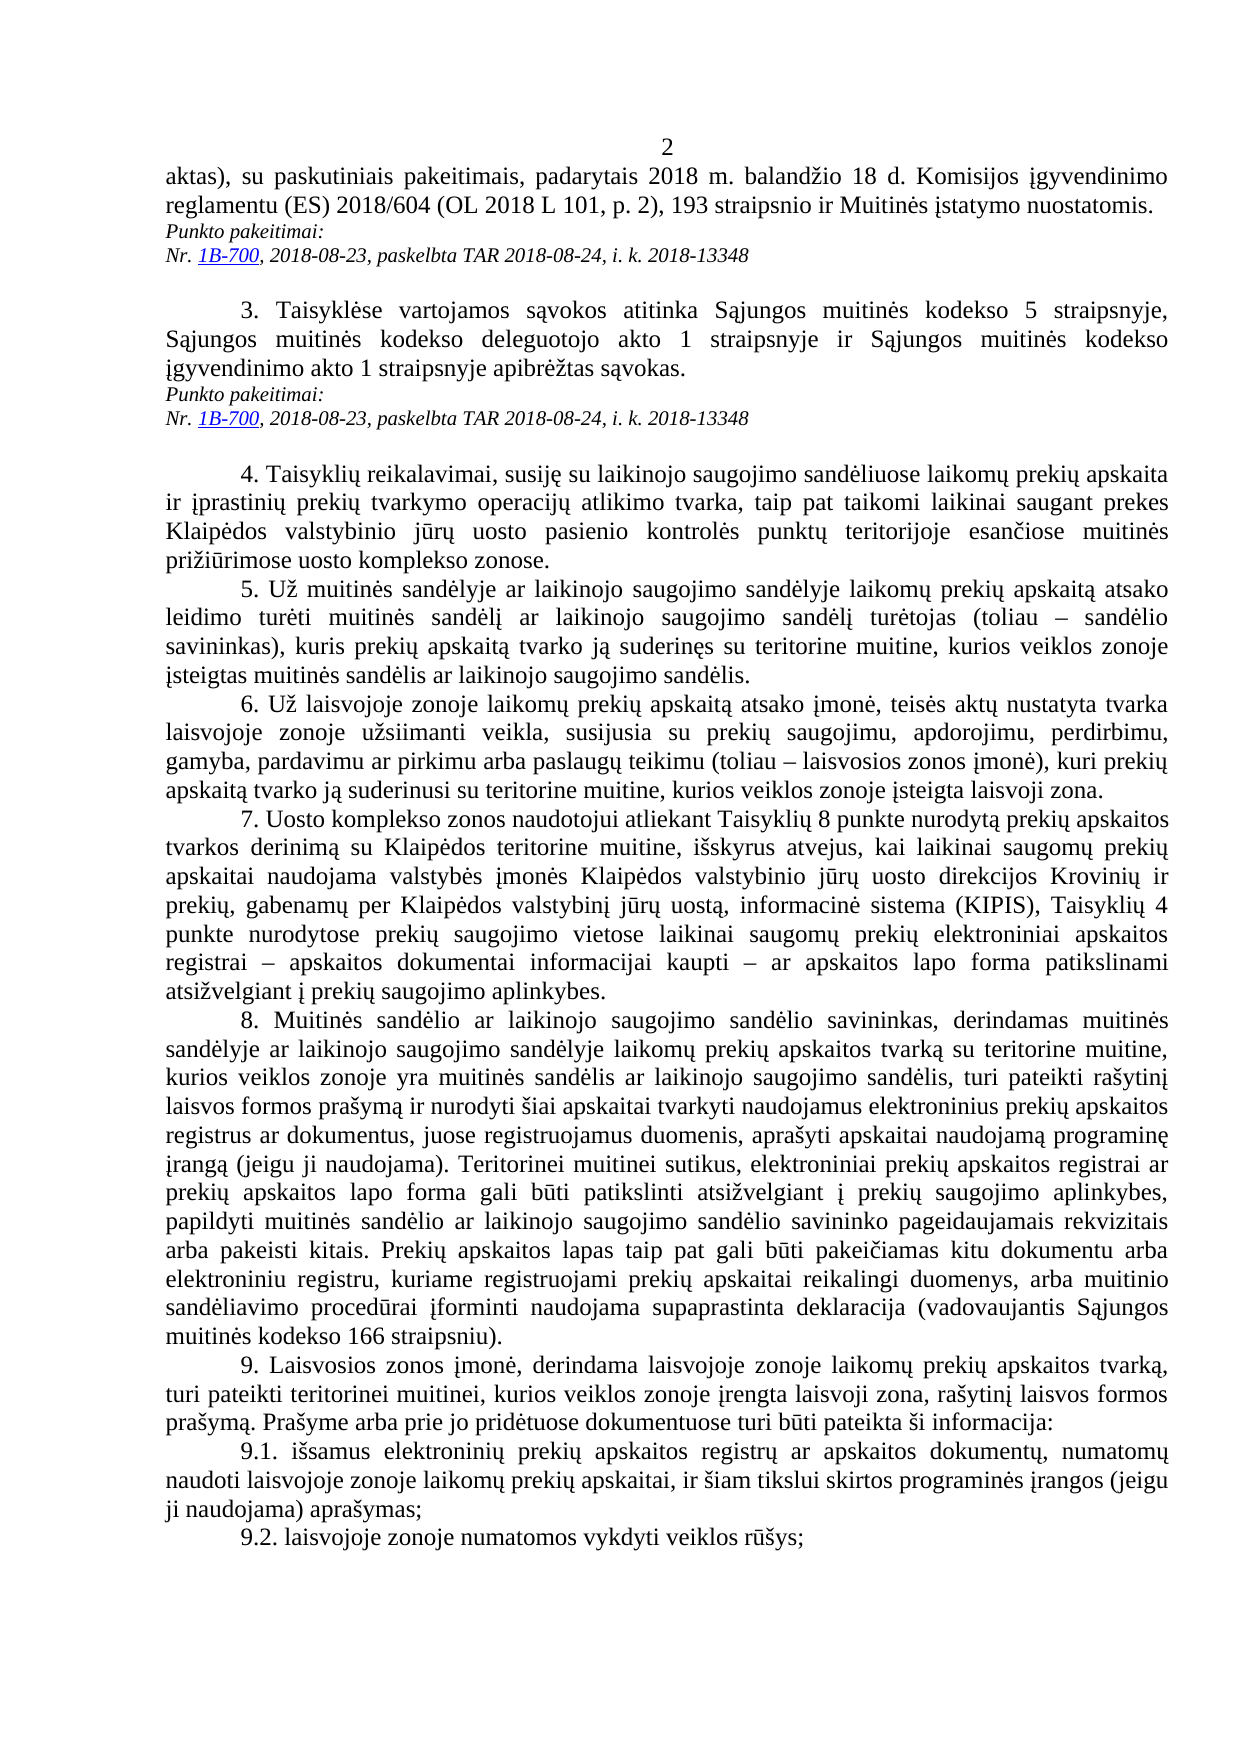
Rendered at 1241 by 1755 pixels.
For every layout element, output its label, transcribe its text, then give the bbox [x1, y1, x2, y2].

text 4. Taisyklių reikalavimai, susiję su laikinojo saugojimo sandėliuose laikomų prekių apskaita ir įprastinių prekių tvarkymo operacijų atlikimo tvarka, taip pat taikomi laikinai saugant prekes Klaipėdos valstybinio jūrų uosto pasienio kontrolės punktų teritorijoje esančiose muitinės prižiūrimose uosto komplekso zonose. [165, 459, 1169, 574]
text 8. Muitinės sandėlio ar laikinojo saugojimo sandėlio savininkas, derindamas muitinės sandėlyje ar laikinojo saugojimo sandėlyje laikomų prekių apskaitos tvarką su teritorine muitine, kurios veiklos zonoje yra muitinės sandėlis ar laikinojo saugojimo sandėlis, turi pateikti rašytinį laisvos formos prašymą ir nurodyti šiai apskaitai tvarkyti naudojamus elektroninius prekių apskaitos registrus ar dokumentus, juose registruojamus duomenis, aprašyti apskaitai naudojamą programinę įrangą (jeigu ji naudojama). Teritorinei muitinei sutikus, elektroniniai prekių apskaitos registrai ar prekių apskaitos lapo forma gali būti patikslinti atsižvelgiant į prekių saugojimo aplinkybes, papildyti muitinės sandėlio ar laikinojo saugojimo sandėlio savininko pageidaujamais rekvizitais arba pakeisti kitais. Prekių apskaitos lapas taip pat gali būti pakeičiamas kitu dokumentu arba elektroniniu registru, kuriame registruojami prekių apskaitai reikalingi duomenys, arba muitinio sandėliavimo procedūrai įforminti naudojama supaprastinta deklaracija (vadovaujantis Sąjungos muitinės kodekso 166 straipsniu). [165, 1005, 1169, 1350]
text 9.2. laisvojoje zonoje numatomos vykdyti veiklos rūšys; [165, 1522, 1169, 1551]
text 6. Už laisvojoje zonoje laikomų prekių apskaitą atsako įmonė, teisės aktų nustatyta tvarka laisvojoje zonoje užsiimanti veikla, susijusia su prekių saugojimu, apdorojimu, perdirbimu, gamyba, pardavimu ar pirkimu arba paslaugų teikimu (toliau – laisvosios zonos įmonė), kuri prekių apskaitą tvarko ją suderinusi su teritorine muitine, kurios veiklos zonoje įsteigta laisvoji zona. [165, 689, 1169, 804]
text Nr. 1B-700, 2018-08-23, paskelbta TAR 2018-08-24, i. k. 2018-13348 [165, 406, 1169, 430]
text Punkto pakeitimai: [165, 382, 1169, 406]
text 9.1. išsamus elektroninių prekių apskaitos registrų ar apskaitos dokumentų, numatomų naudoti laisvojoje zonoje laikomų prekių apskaitai, ir šiam tikslui skirtos programinės įrangos (jeigu ji naudojama) aprašymas; [165, 1436, 1169, 1522]
text Punkto pakeitimai: [165, 219, 1169, 243]
text aktas), su paskutiniais pakeitimais, padarytais 2018 m. balandžio 18 d. Komisijos įgyvendinimo reglamentu (ES) 2018/604 (OL 2018 L 101, p. 2), 193 straipsnio ir Muitinės įstatymo nuostatomis. [165, 161, 1169, 219]
text 5. Už muitinės sandėlyje ar laikinojo saugojimo sandėlyje laikomų prekių apskaitą atsako leidimo turėti muitinės sandėlį ar laikinojo saugojimo sandėlį turėtojas (toliau – sandėlio savininkas), kuris prekių apskaitą tvarko ją suderinęs su teritorine muitine, kurios veiklos zonoje įsteigtas muitinės sandėlis ar laikinojo saugojimo sandėlis. [165, 574, 1169, 689]
text 3. Taisyklėse vartojamos sąvokos atitinka Sąjungos muitinės kodekso 5 straipsnyje, Sąjungos muitinės kodekso deleguotojo akto 1 straipsnyje ir Sąjungos muitinės kodekso įgyvendinimo akto 1 straipsnyje apibrėžtas sąvokas. [165, 296, 1169, 382]
text 7. Uosto komplekso zonos naudotojui atliekant Taisyklių 8 punkte nurodytą prekių apskaitos tvarkos derinimą su Klaipėdos teritorine muitine, išskyrus atvejus, kai laikinai saugomų prekių apskaitai naudojama valstybės įmonės Klaipėdos valstybinio jūrų uosto direkcijos Krovinių ir prekių, gabenamų per Klaipėdos valstybinį jūrų uostą, informacinė sistema (KIPIS), Taisyklių 4 punkte nurodytose prekių saugojimo vietose laikinai saugomų prekių elektroniniai apskaitos registrai – apskaitos dokumentai informacijai kaupti – ar apskaitos lapo forma patikslinami atsižvelgiant į prekių saugojimo aplinkybes. [165, 804, 1169, 1005]
text Nr. 1B-700, 2018-08-23, paskelbta TAR 2018-08-24, i. k. 2018-13348 [165, 243, 1169, 267]
text 9. Laisvosios zonos įmonė, derindama laisvojoje zonoje laikomų prekių apskaitos tvarką, turi pateikti teritorinei muitinei, kurios veiklos zonoje įrengta laisvoji zona, rašytinį laisvos formos prašymą. Prašyme arba prie jo pridėtuose dokumentuose turi būti pateikta ši informacija: [165, 1350, 1169, 1436]
